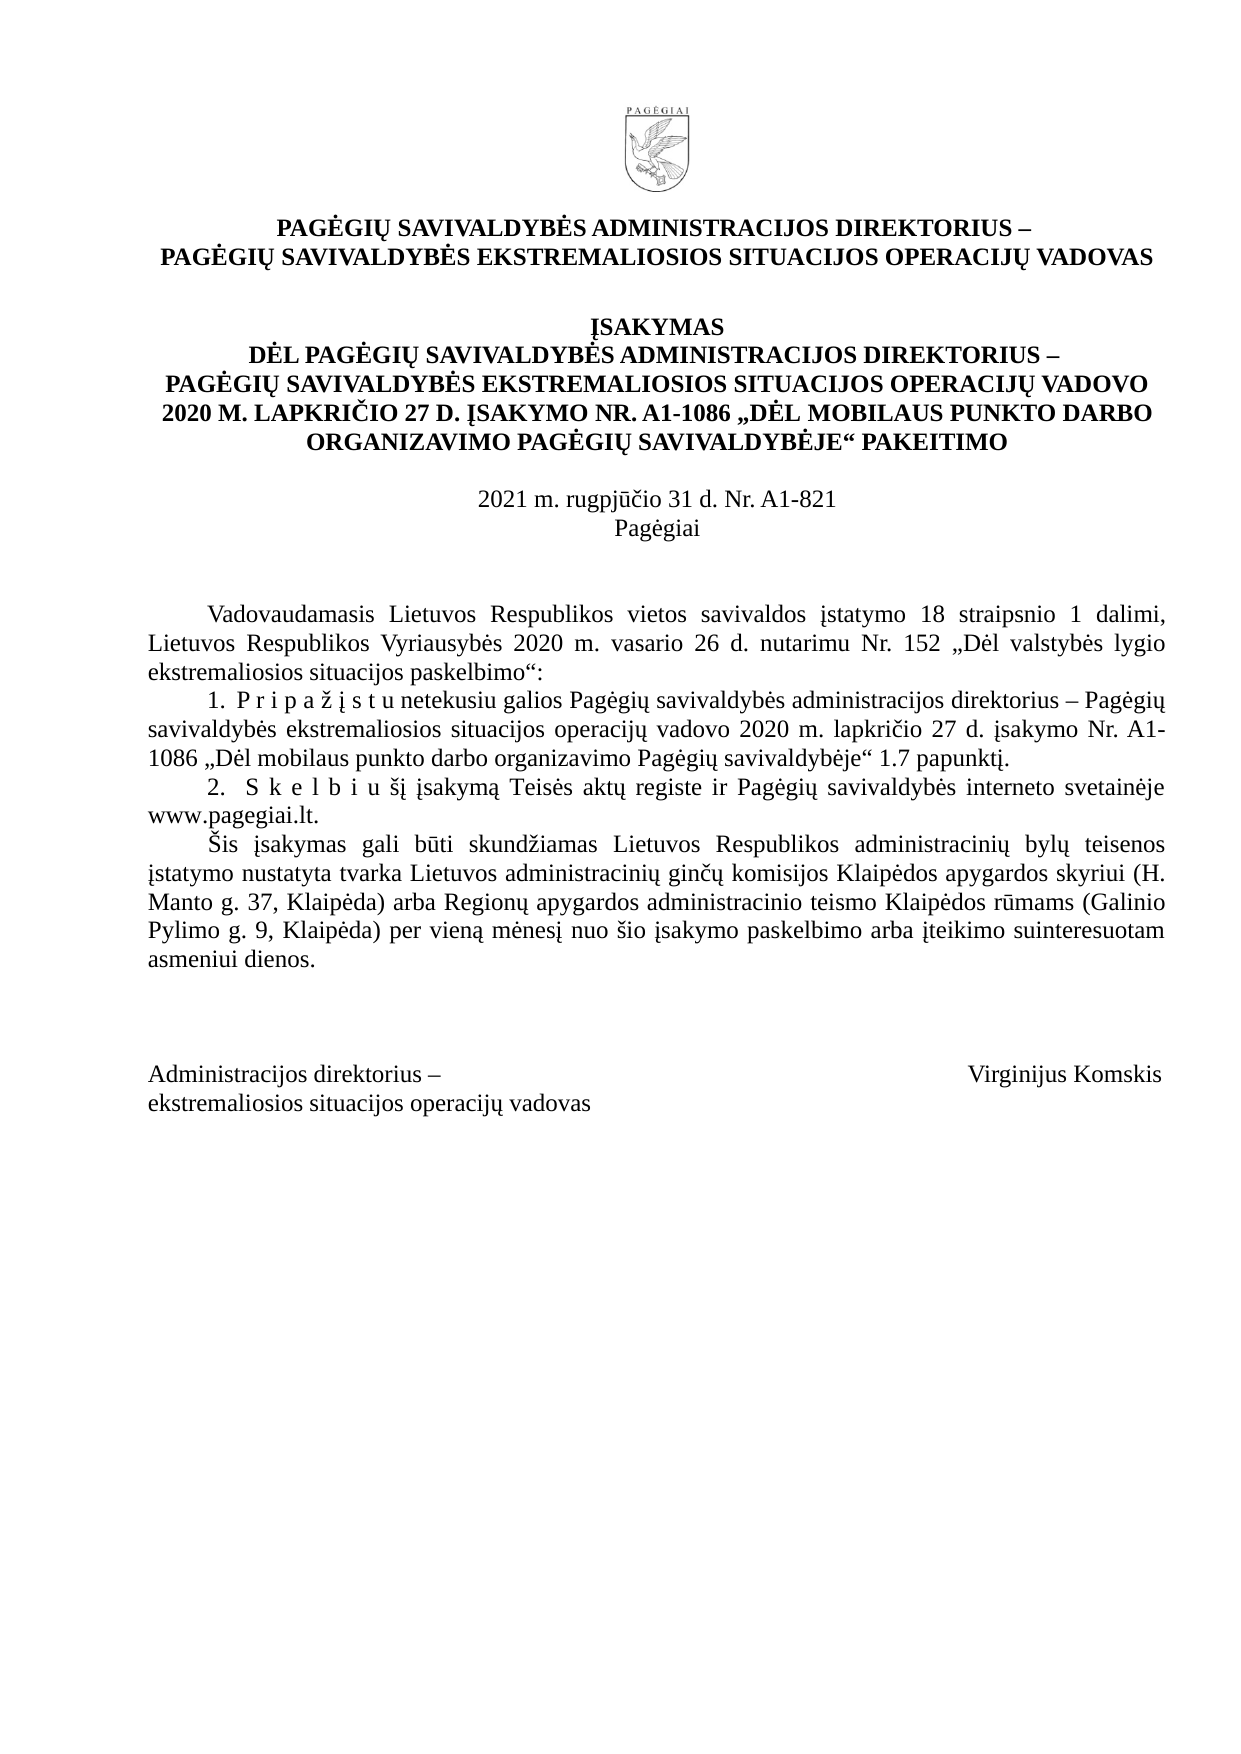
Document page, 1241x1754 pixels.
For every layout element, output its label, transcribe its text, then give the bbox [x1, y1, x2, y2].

text ekstremaliosios situacijos operacijų vadovas [148, 1088, 1167, 1117]
text 2. S k e l b i u šį įsakymą Teisės aktų registe ir Pagėgių savivaldybės interneto svetainėje www.pagegiai.lt. [148, 772, 1167, 829]
text įsakymaS [148, 312, 1167, 340]
text DĖL PAGĖGIŲ SAVIVALDYBĖS ADMINISTRACIJOS DIREKTORIUS – [148, 340, 1167, 369]
subtitle PAGĖGIŲ SAVIVALDYBĖS ADMINISTRACIJOS DIREKTORIUS – [148, 213, 1167, 242]
text PAGĖGIŲ SAVIVALDYBĖS EKSTREMALIOSIOS SITUACIJOS OPERACIJŲ VADOVO 2020 M. LAPKRIČIO 27 D. ĮSAKYMO NR. A1-1086 „DĖL MOBILAUS PUNKTO DARBO ORGANIZAVIMO PAGĖGIŲ SAVIVALDYBĖJE“ PAKEITIMO [148, 369, 1167, 455]
text Administracijos direktorius – Virginijus Komskis [148, 1059, 1167, 1088]
text Vadovaudamasis Lietuvos Respublikos vietos savivaldos įstatymo 18 straipsnio 1 dalimi, Lietuvos Respublikos Vyriausybės 2020 m. vasario 26 d. nutarimu Nr. 152 „Dėl valstybės lygio ekstremaliosios situacijos paskelbimo“: [148, 599, 1167, 685]
text Pagėgiai [148, 513, 1167, 542]
text PAGĖGIŲ SAVIVALDYBĖS EKSTREMALIOSIOS SITUACIJOS OPERACIJŲ VADOVAS [148, 242, 1167, 271]
text Šis įsakymas gali būti skundžiamas Lietuvos Respublikos administracinių bylų teisenos įstatymo nustatyta tvarka Lietuvos administracinių ginčų komisijos Klaipėdos apygardos skyriui (H. Manto g. 37, Klaipėda) arba Regionų apygardos administracinio teismo Klaipėdos rūmams (Galinio Pylimo g. 9, Klaipėda) per vieną mėnesį nuo šio įsakymo paskelbimo arba įteikimo suinteresuotam asmeniui dienos. [148, 829, 1167, 973]
text 2021 m. rugpjūčio 31 d. Nr. A1-821 [148, 484, 1167, 513]
text 1. P r i p a ž į s t u netekusiu galios Pagėgių savivaldybės administracijos direktorius – Pagėgių savivaldybės ekstremaliosios situacijos operacijų vadovo 2020 m. lapkričio 27 d. įsakymo Nr. A1-1086 „Dėl mobilaus punkto darbo organizavimo Pagėgių savivaldybėje“ 1.7 papunktį. [148, 685, 1167, 772]
